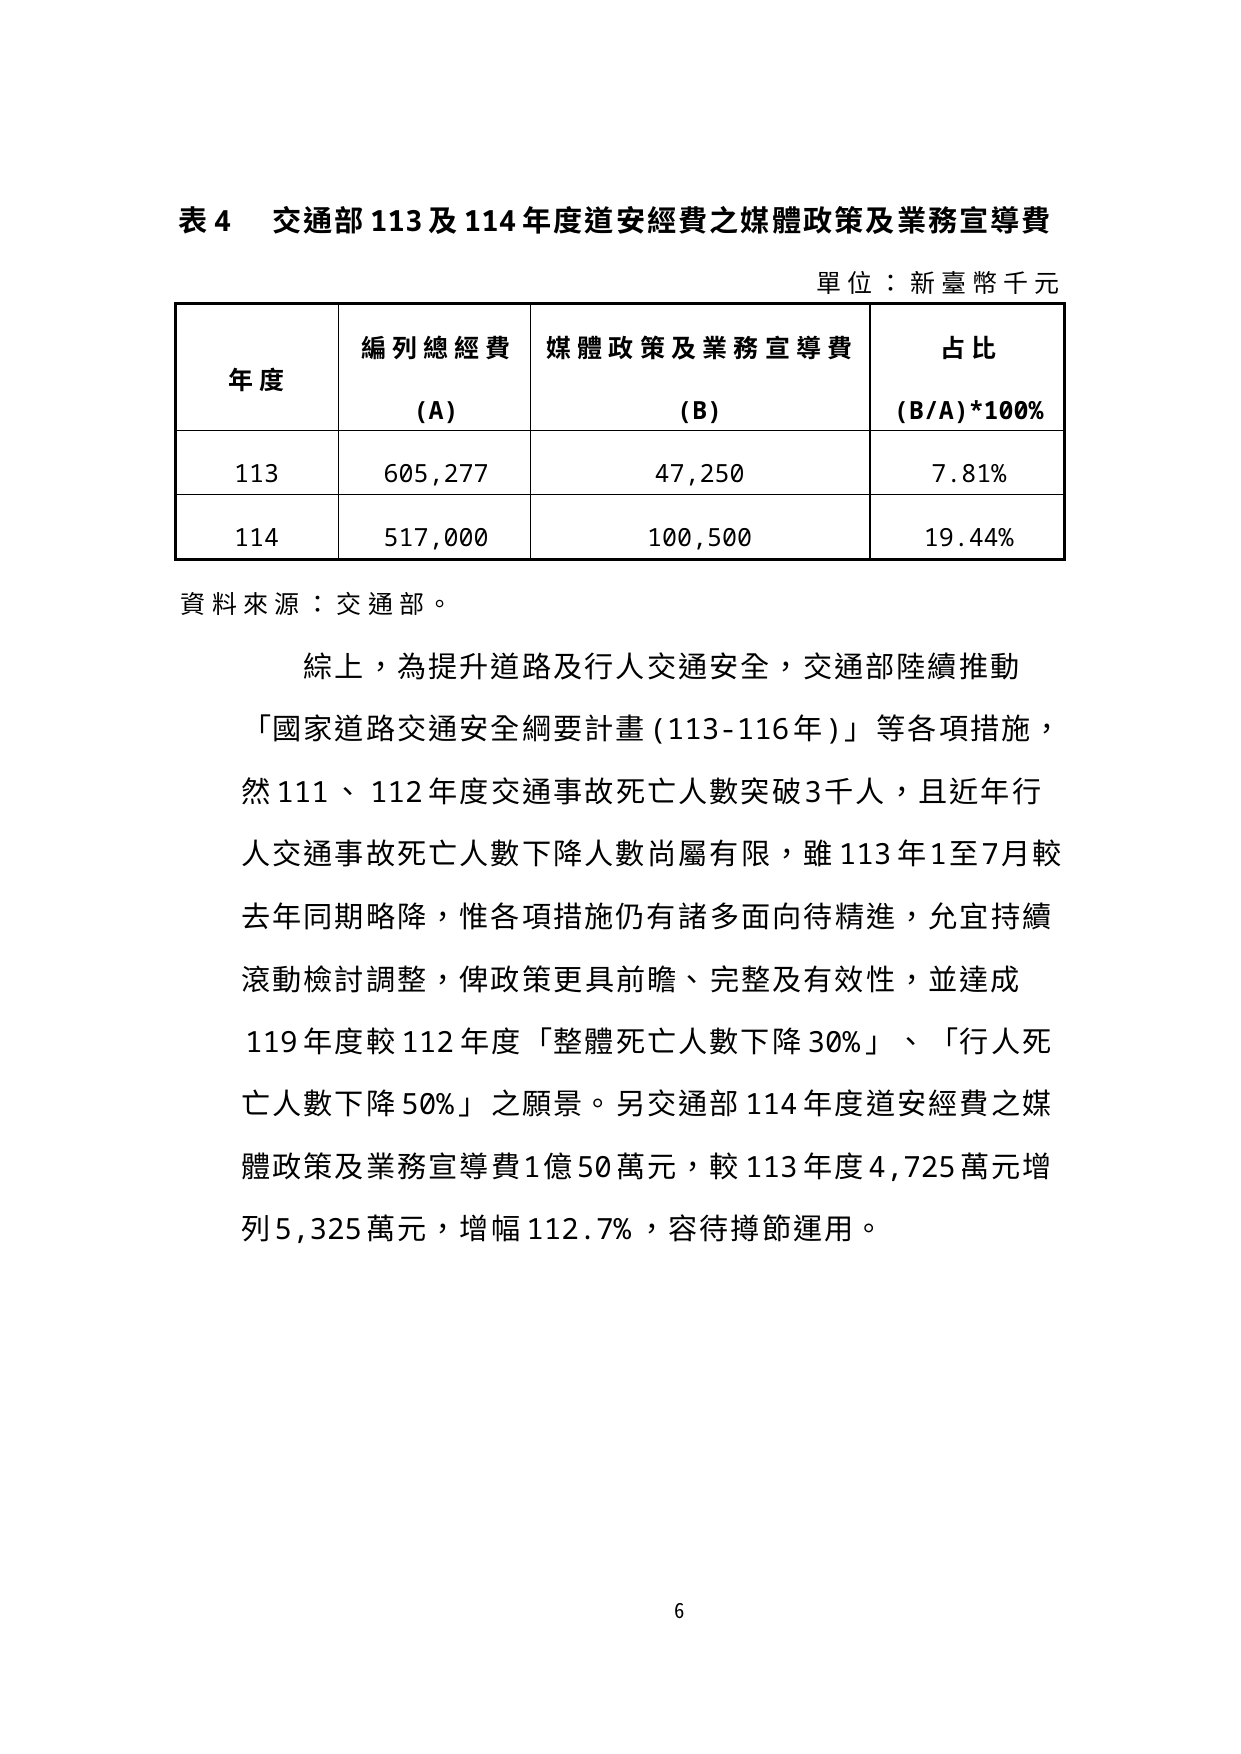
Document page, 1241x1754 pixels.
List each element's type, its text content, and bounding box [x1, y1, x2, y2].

table_cell 114 [177, 495, 338, 557]
text 表4 交通部113及114年度道安經費之媒體政策及業務宣導費 [177, 177, 1063, 240]
table_header 占比 (B/A)*100% [871, 305, 1063, 430]
table_header 媒體政策及業務宣導費 (B) [531, 305, 869, 430]
table_cell 517,000 [339, 495, 530, 557]
table_cell 605,277 [339, 431, 530, 494]
table_cell 100,500 [531, 495, 869, 557]
table_cell 113 [177, 431, 338, 494]
text 資料來源：交通部。 [177, 561, 1063, 623]
text 單位：新臺幣千元 [177, 240, 1063, 302]
table_cell 7.81% [871, 431, 1063, 494]
table_cell 47,250 [531, 431, 869, 494]
table_header 編列總經費 (A) [339, 305, 530, 430]
text 綜上，為提升道路及行人交通安全，交通部陸續推動「國家道路交通安全綱要計畫(113-116年)」等各項措施，然111、112年度交通事故死亡人數突破3千人，且近年行人交通事故死亡人數下降人數尚屬有限，雖113年1至7月較去年同期略降，惟各項措施仍有諸多面向待精進，允宜持續滾動檢討調整，俾政策更具前瞻、完整及有效性，並達成119年度較112年度「整體死亡人數下降30%」、「行人死亡人數下降50%」之願景。另交通部114年度道安經費之媒體政策及業務宣導費1億50萬元，較113年度4,725萬元增列5,325萬元，增幅112.7%，容待撙節運用。 [236, 623, 1063, 1248]
table_header 年度 [177, 305, 338, 430]
table_cell 19.44% [871, 495, 1063, 557]
